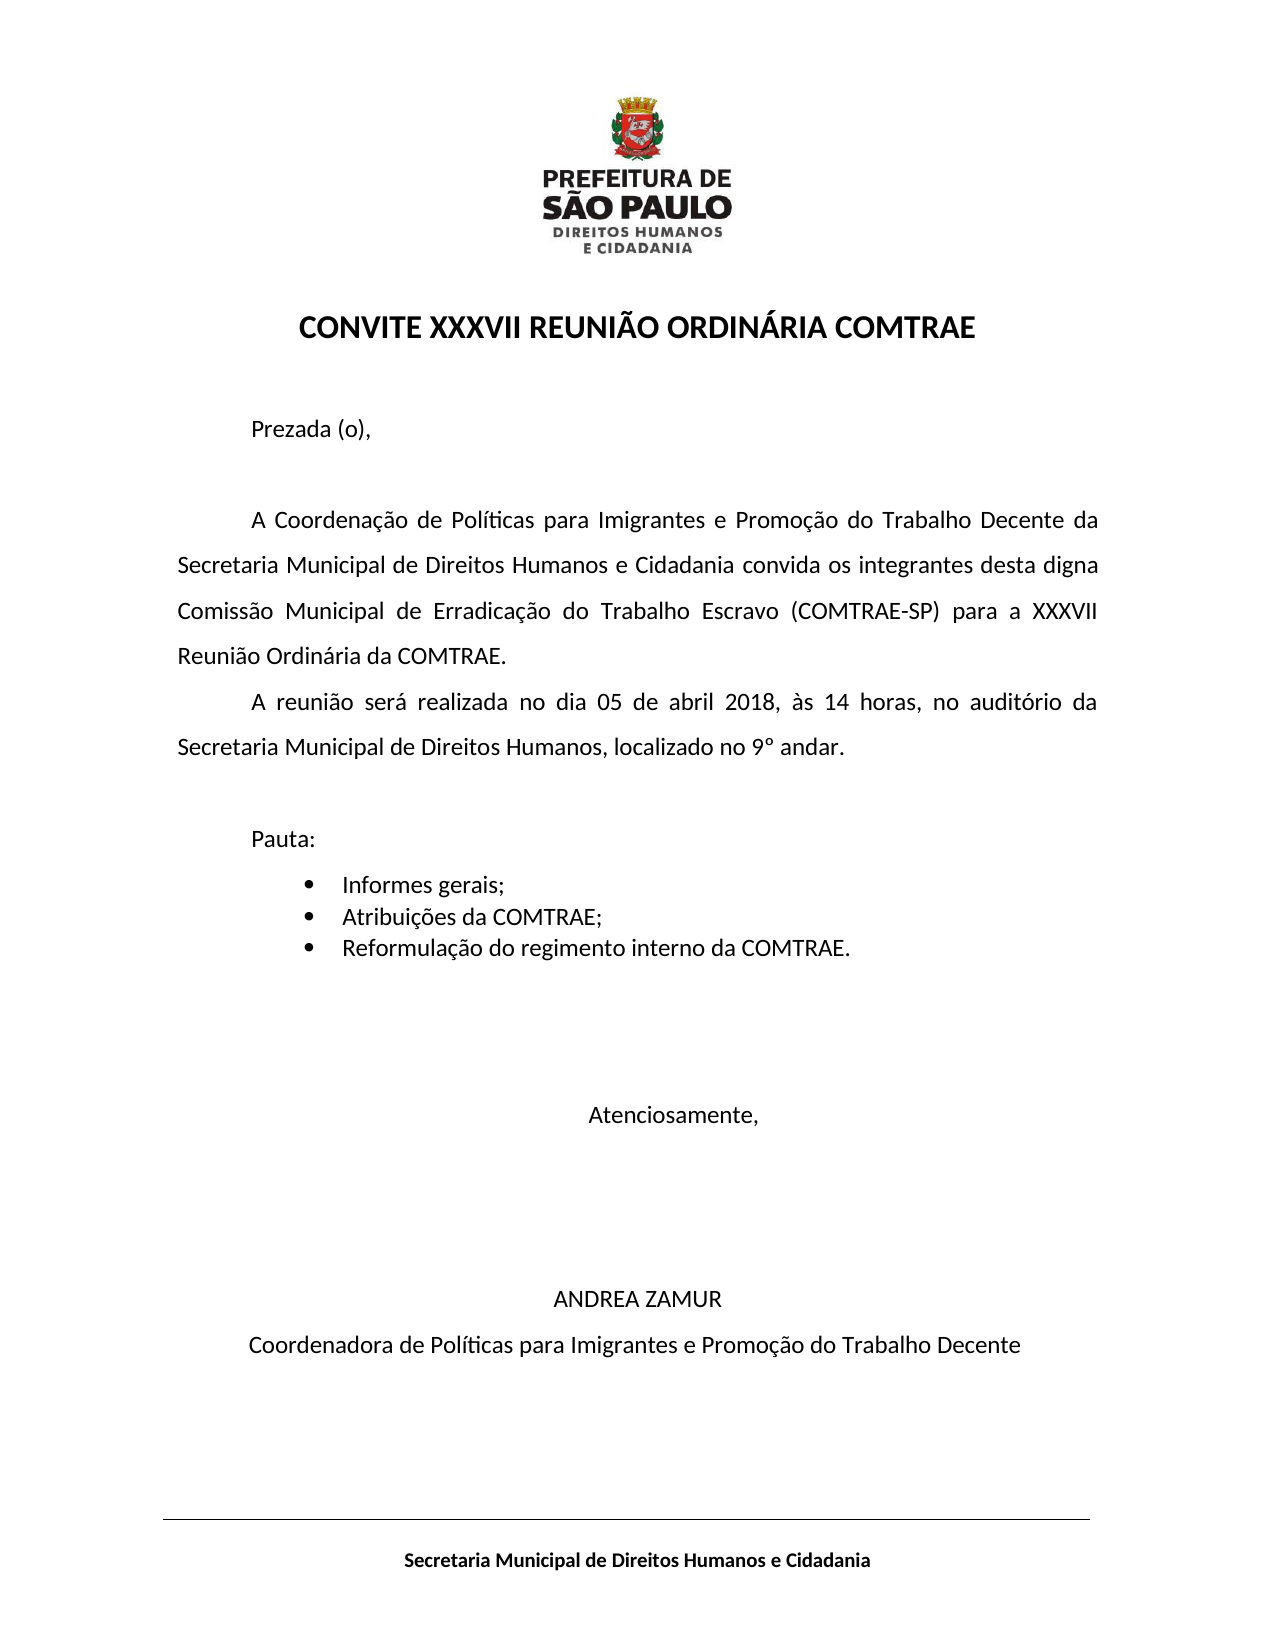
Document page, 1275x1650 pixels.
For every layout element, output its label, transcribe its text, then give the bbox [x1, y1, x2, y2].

text A reunião será realizada no dia 05 de abril 2018, às 14 horas, no auditório da Secretaria Municipal de Direitos Humanos, localizado no 9º andar. [177, 686, 1098, 762]
list Atribuições da COMTRAE; [304, 900, 1112, 932]
text Coordenadora de Políticas para Imigrantes e Promoção do Trabalho Decente [248, 1329, 1112, 1359]
text CONVITE XXXVII REUNIÃO ORDINÁRIA COMTRAE [252, 306, 1023, 347]
text A Coordenação de Políticas para Imigrantes e Promoção do Trabalho Decente da Secretaria Municipal de Direitos Humanos e Cidadania convida os integrantes desta digna Comissão Municipal de Erradicação do Trabalho Escravo (COMTRAE-SP) para a XXXVII Reunião Ordinária da COMTRAE. [177, 504, 1098, 671]
text Secretaria Municipal de Direitos Humanos e Cidadania [252, 1547, 1023, 1572]
list Reformulação do regimento interno da COMTRAE. [304, 932, 1112, 963]
list Informes gerais; [304, 868, 1112, 900]
text ANDREA ZAMUR [163, 1283, 1112, 1313]
text Prezada (o), [251, 413, 1112, 443]
text Pauta: [251, 823, 1112, 853]
text Atenciosamente, [553, 1100, 1112, 1130]
